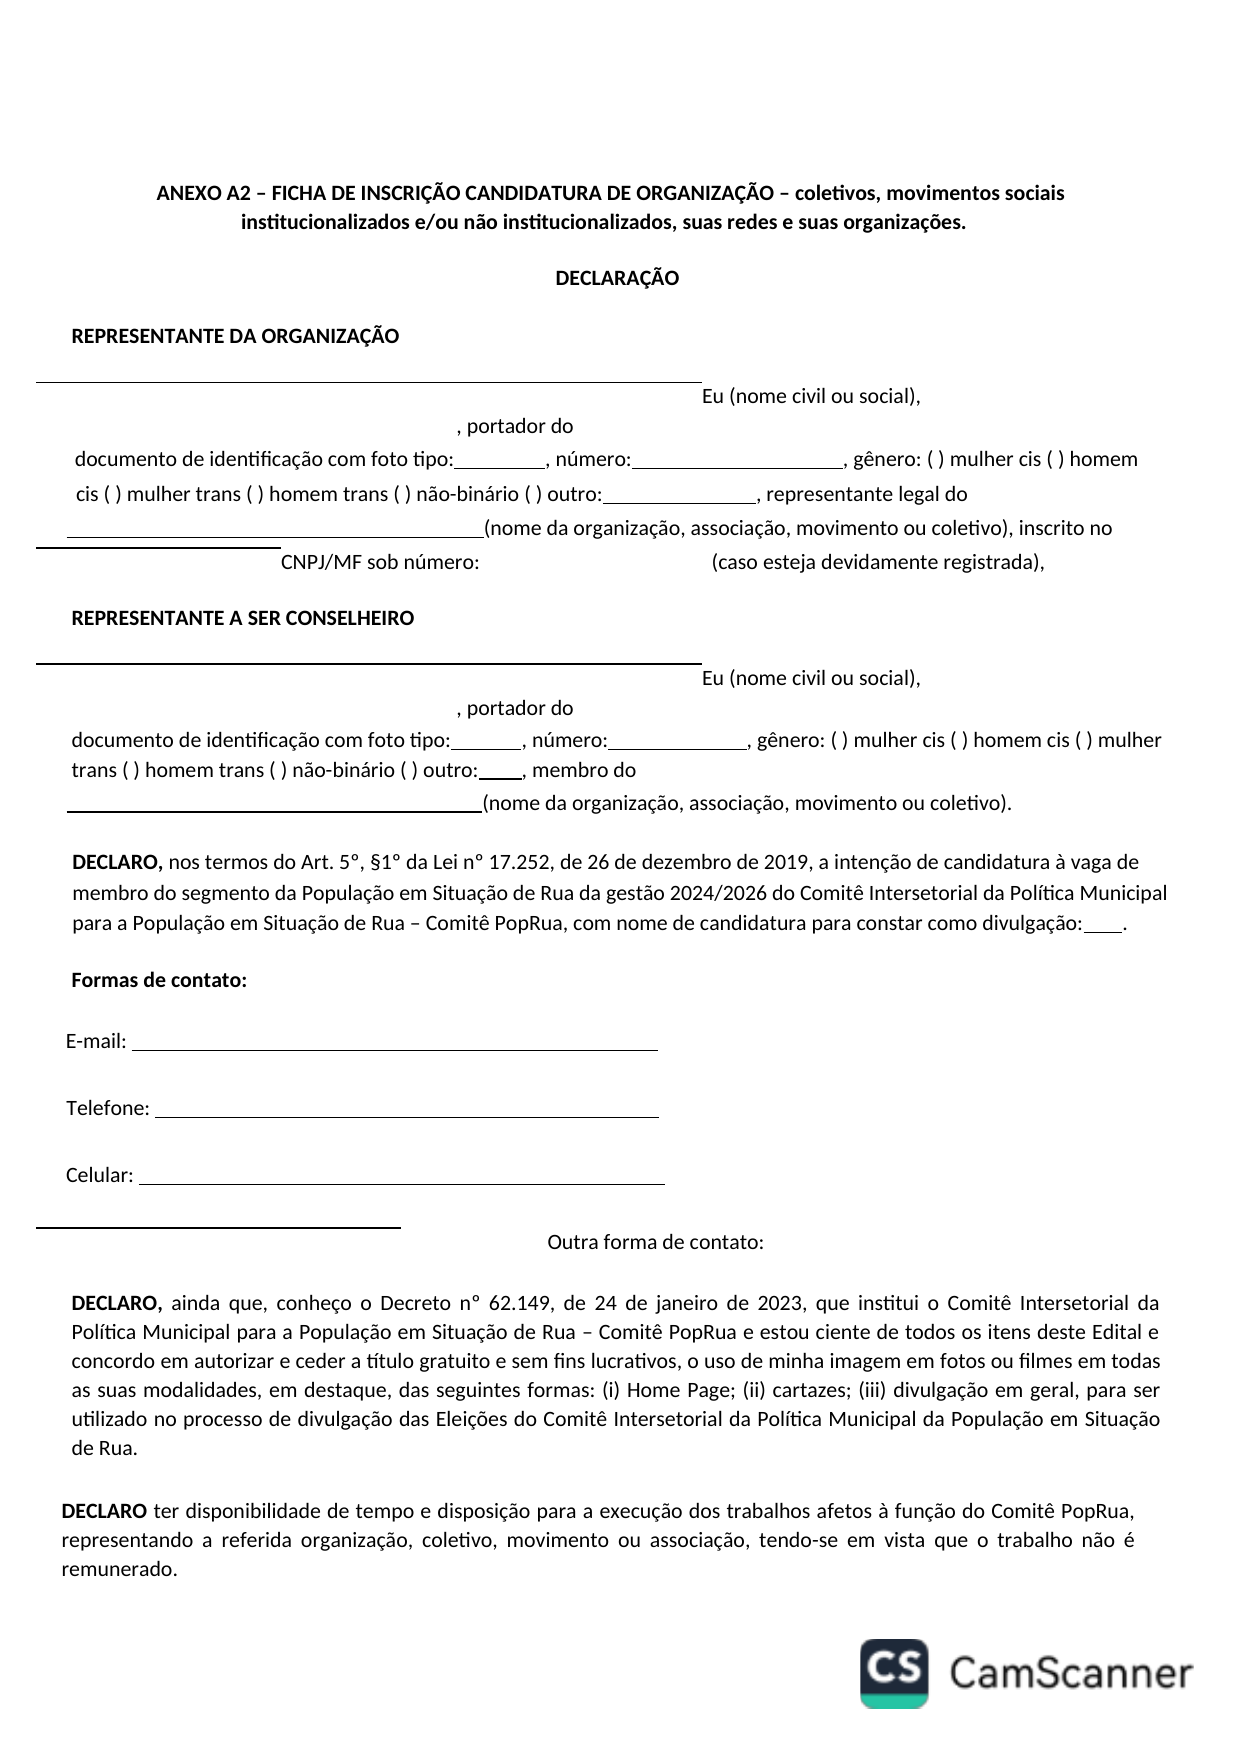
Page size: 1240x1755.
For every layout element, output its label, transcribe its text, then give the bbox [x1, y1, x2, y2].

text documento de identificação com foto tipo: , número: , gênero: ( ) mulher cis ( ) homem [36, 444, 1168, 473]
text REPRESENTANTE A SER CONSELHEIRO [71, 604, 1168, 631]
text DECLARAÇÃO [71, 264, 1168, 290]
text cis ( ) mulher trans ( ) homem trans ( ) não-binário ( ) outro: , representante legal do [36, 479, 1168, 507]
text documento de identificação com foto tipo: , número: , gênero: ( ) mulher cis ( ) homem cis ( ) mulher trans ( ) homem trans ( ) não-binário ( ) outro: , membro do [71, 727, 1162, 782]
text Formas de contato: [71, 967, 1168, 993]
text REPRESENTANTE DA ORGANIZAÇÃO [71, 322, 1168, 349]
text Outra forma de contato: [36, 1227, 1168, 1255]
text CNPJ/MF sob número: (caso esteja devidamente registrada), [36, 547, 1168, 575]
text (nome da organização, associação, movimento ou coletivo), inscrito no [36, 513, 1168, 541]
text DECLARO ter disponibilidade de tempo e disposição para a execução dos trabalhos afetos à função do Comitê PopRua, representando a referida organização, coletivo, movimento ou associação, tendo-se em vista que o trabalho não é remunerado. [61, 1497, 1137, 1582]
text DECLARO, nos termos do Art. 5º, §1º da Lei nº 17.252, de 26 de dezembro de 2019, a intenção de candidatura à vaga de membro do segmento da População em Situação de Rua da gestão 2024/2026 do Comitê Intersetorial da Política Municipal para a População em Situação de Rua – Comitê PopRua, com nome de candidatura para constar como divulgação: . [72, 848, 1168, 936]
text Celular: [36, 1160, 1168, 1188]
text Eu (nome civil ou social), , portador do [36, 382, 1168, 439]
text E-mail: [36, 1026, 1168, 1054]
text Telefone: [36, 1093, 1168, 1121]
text ANEXO A2 – FICHA DE INSCRIÇÃO CANDIDATURA DE ORGANIZAÇÃO – coletivos, movimentos sociais institucionalizados e/ou não institucionalizados, suas redes e suas organizações. [156, 179, 1168, 235]
text DECLARO, ainda que, conheço o Decreto nº 62.149, de 24 de janeiro de 2023, que institui o Comitê Intersetorial da Política Municipal para a População em Situação de Rua – Comitê PopRua e estou ciente de todos os itens deste Edital e concordo em autorizar e ceder a título gratuito e sem fins lucrativos, o uso de minha imagem em fotos ou filmes em todas as suas modalidades, em destaque, das seguintes formas: (i) Home Page; (ii) cartazes; (iii) divulgação em geral, para ser utilizado no processo de divulgação das Eleições do Comitê Intersetorial da Política Municipal da População em Situação de Rua. [71, 1289, 1162, 1461]
text (nome da organização, associação, movimento ou coletivo). [36, 788, 1168, 816]
text Eu (nome civil ou social), , portador do [36, 663, 1168, 720]
